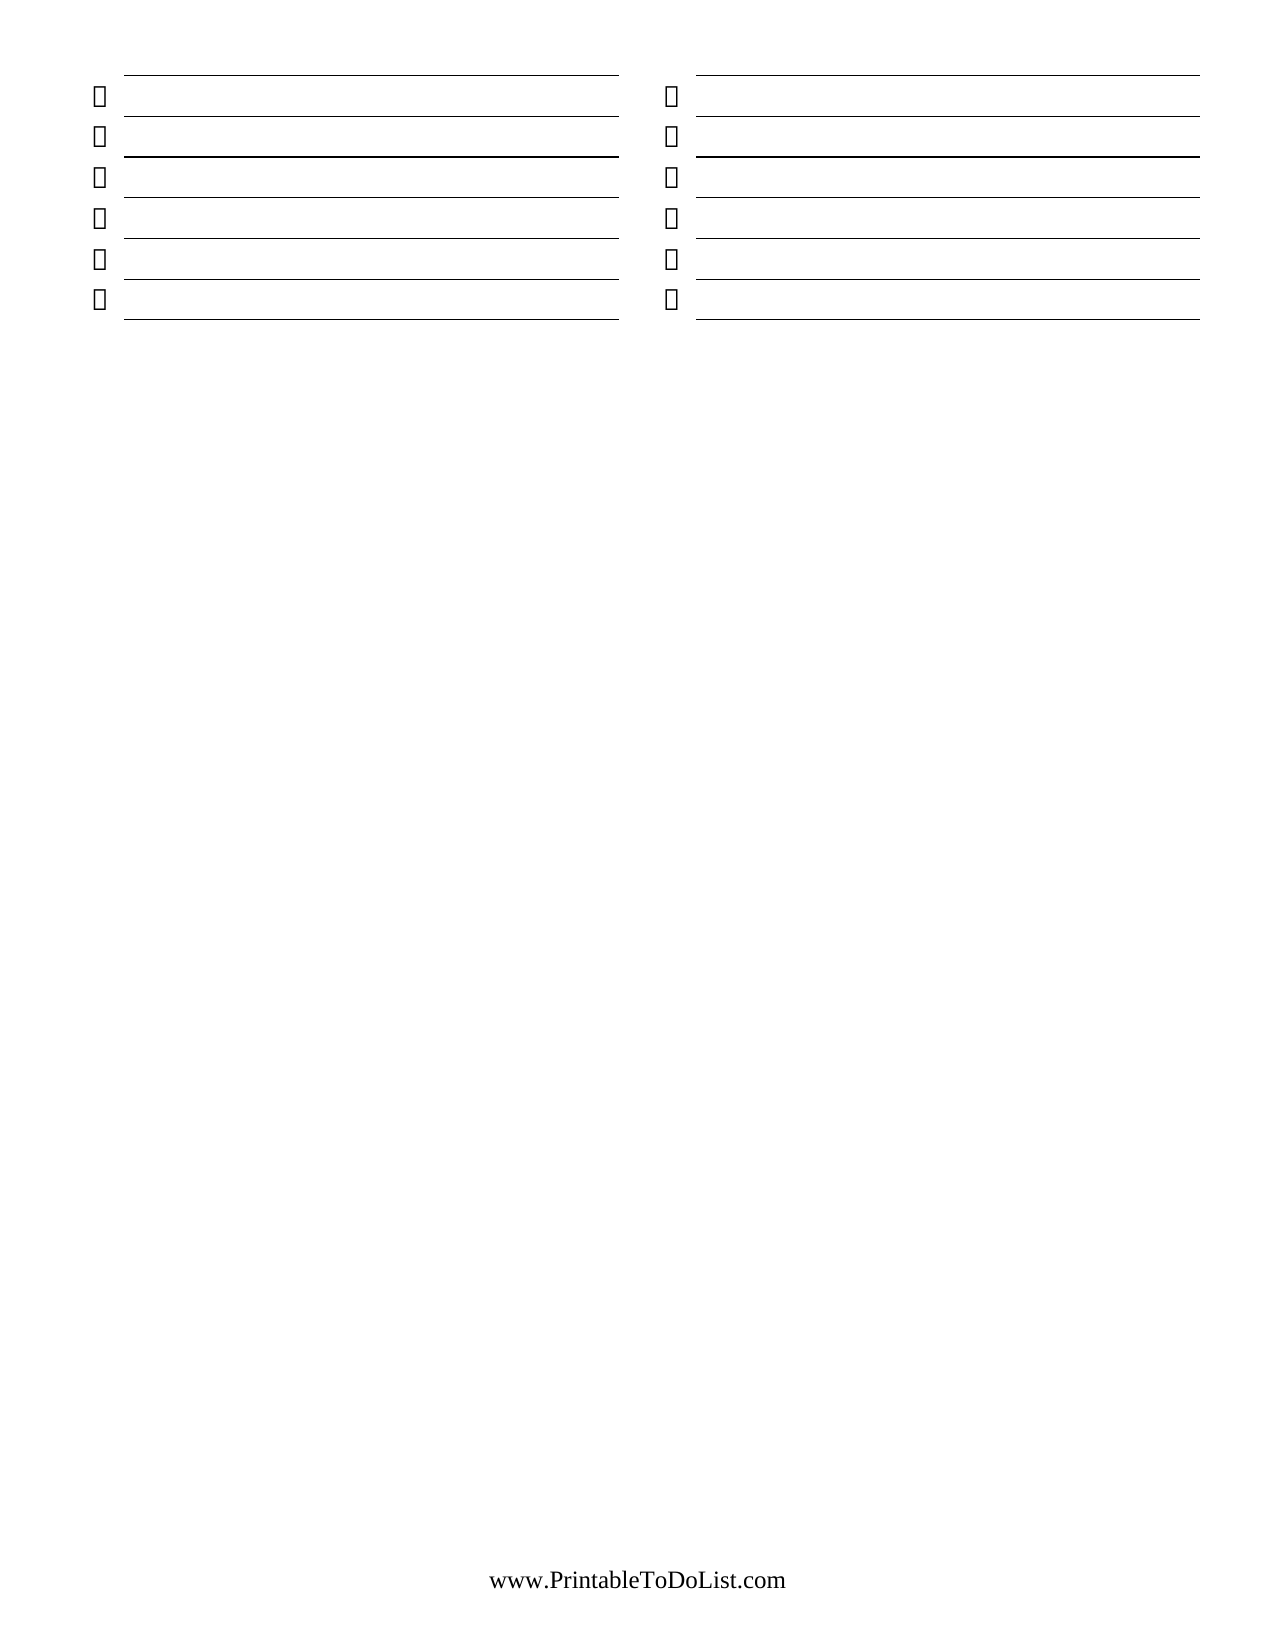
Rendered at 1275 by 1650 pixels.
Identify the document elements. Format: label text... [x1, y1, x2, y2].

table_cell [619, 156, 647, 197]
table_cell [619, 75, 647, 116]
table_cell  [647, 75, 696, 116]
table_cell  [647, 238, 696, 279]
table_cell [696, 280, 1200, 319]
table_cell  [75, 116, 124, 156]
table_cell [619, 116, 647, 156]
table_cell [696, 198, 1200, 238]
table_cell  [75, 238, 124, 279]
table_cell  [647, 279, 696, 319]
table_cell [696, 117, 1200, 156]
table_cell  [647, 116, 696, 156]
table_cell [619, 279, 647, 319]
table_cell [619, 238, 647, 279]
table_cell [696, 76, 1200, 116]
table_cell [124, 239, 619, 279]
table_cell  [75, 156, 124, 197]
table_cell  [75, 197, 124, 238]
table_cell  [647, 156, 696, 197]
table_cell [619, 197, 647, 238]
table_cell [124, 158, 619, 197]
table_cell [696, 239, 1200, 279]
table_cell [124, 280, 619, 319]
table_cell  [75, 279, 124, 319]
table_cell  [75, 75, 124, 116]
table_cell [696, 158, 1200, 197]
table_cell [124, 198, 619, 238]
table_cell [124, 117, 619, 156]
table_cell  [647, 197, 696, 238]
table_cell [124, 76, 619, 116]
